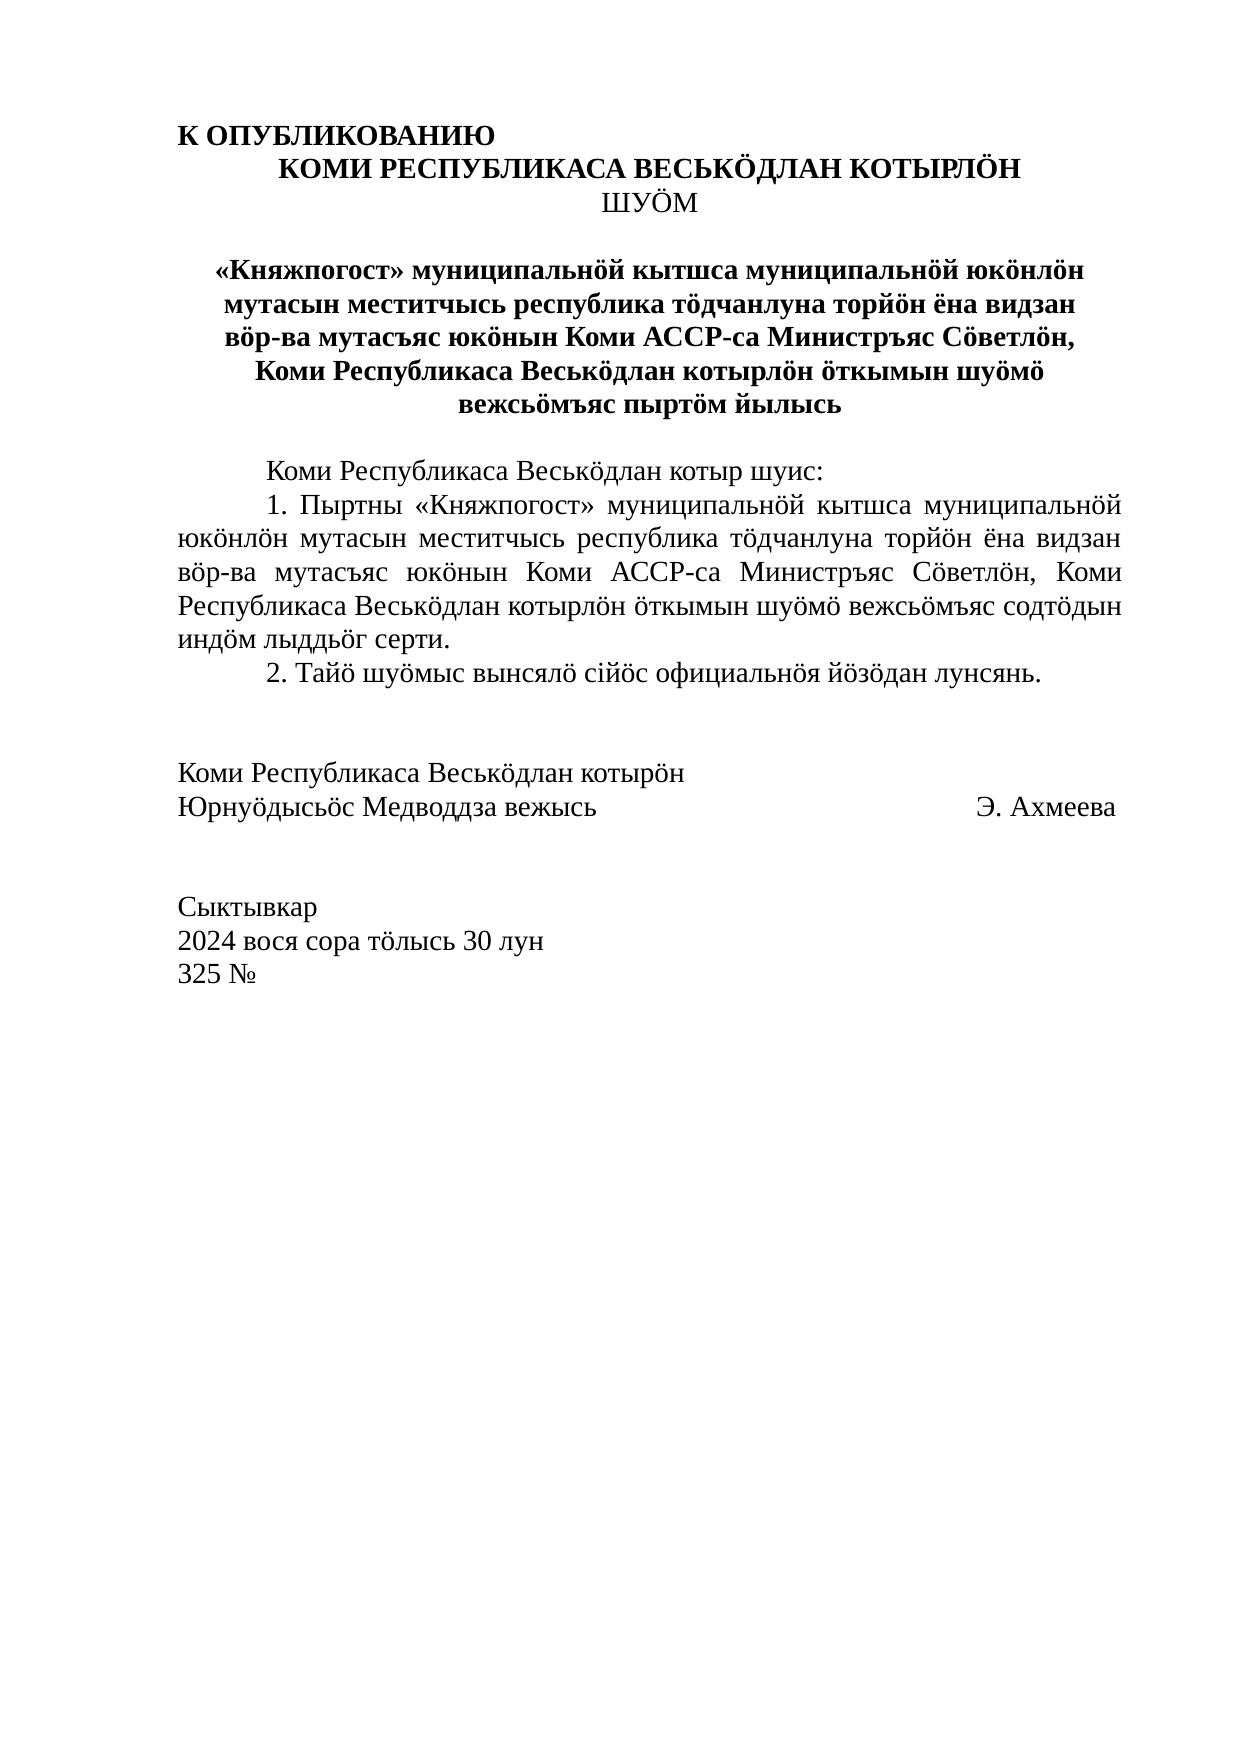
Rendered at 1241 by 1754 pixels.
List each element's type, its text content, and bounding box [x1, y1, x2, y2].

subtitle КОМИ РЕСПУБЛИКАСА ВЕСЬКӦДЛАН КОТЫРЛӦН [177, 152, 1122, 185]
subtitle 325 № [177, 957, 1122, 990]
subtitle 2024 вося сора тӧлысь 30 лун [177, 923, 1122, 957]
subtitle К ОПУБЛИКОВАНИЮ [177, 118, 1122, 152]
subtitle ШУӦМ [177, 185, 1122, 219]
text вӧр-ва мутасъяс юкӧнын Коми АССР-са Министръяс Сӧветлӧн, [177, 319, 1122, 353]
text 2. Тайӧ шуӧмыс вынсялӧ сійӧс официальнӧя йӧзӧдан лунсянь. [177, 655, 1122, 688]
text Юрнуӧдысьӧс Медводдза вежысь Э. Ахмеева [177, 789, 1122, 822]
text Коми Республикаса Веськӧдлан котырӧн [177, 755, 1122, 789]
text «Княжпогост» муниципальнӧй кытшса муниципальнӧй юкӧнлӧн мутасын меститчысь республика тӧдчанлуна торйӧн ёна видзан [177, 252, 1122, 319]
text 1. Пыртны «Княжпогост» муниципальнӧй кытшса муниципальнӧй юкӧнлӧн мутасын меститчысь республика тӧдчанлуна торйӧн ёна видзан вӧр-ва мутасъяс юкӧнын Коми АССР-са Министръяс Сӧветлӧн, Коми Республикаса Веськӧдлан котырлӧн ӧткымын шуӧмӧ вежсьӧмъяс содтӧдын индӧм лыддьӧг серти. [177, 487, 1122, 655]
text вежсьӧмъяс пыртӧм йылысь [177, 386, 1122, 420]
text Коми Республикаса Веськӧдлан котырлӧн ӧткымын шуӧмӧ [177, 353, 1122, 386]
subtitle Сыктывкар [177, 889, 1122, 923]
text Коми Республикаса Веськӧдлан котыр шуис: [177, 453, 1122, 487]
